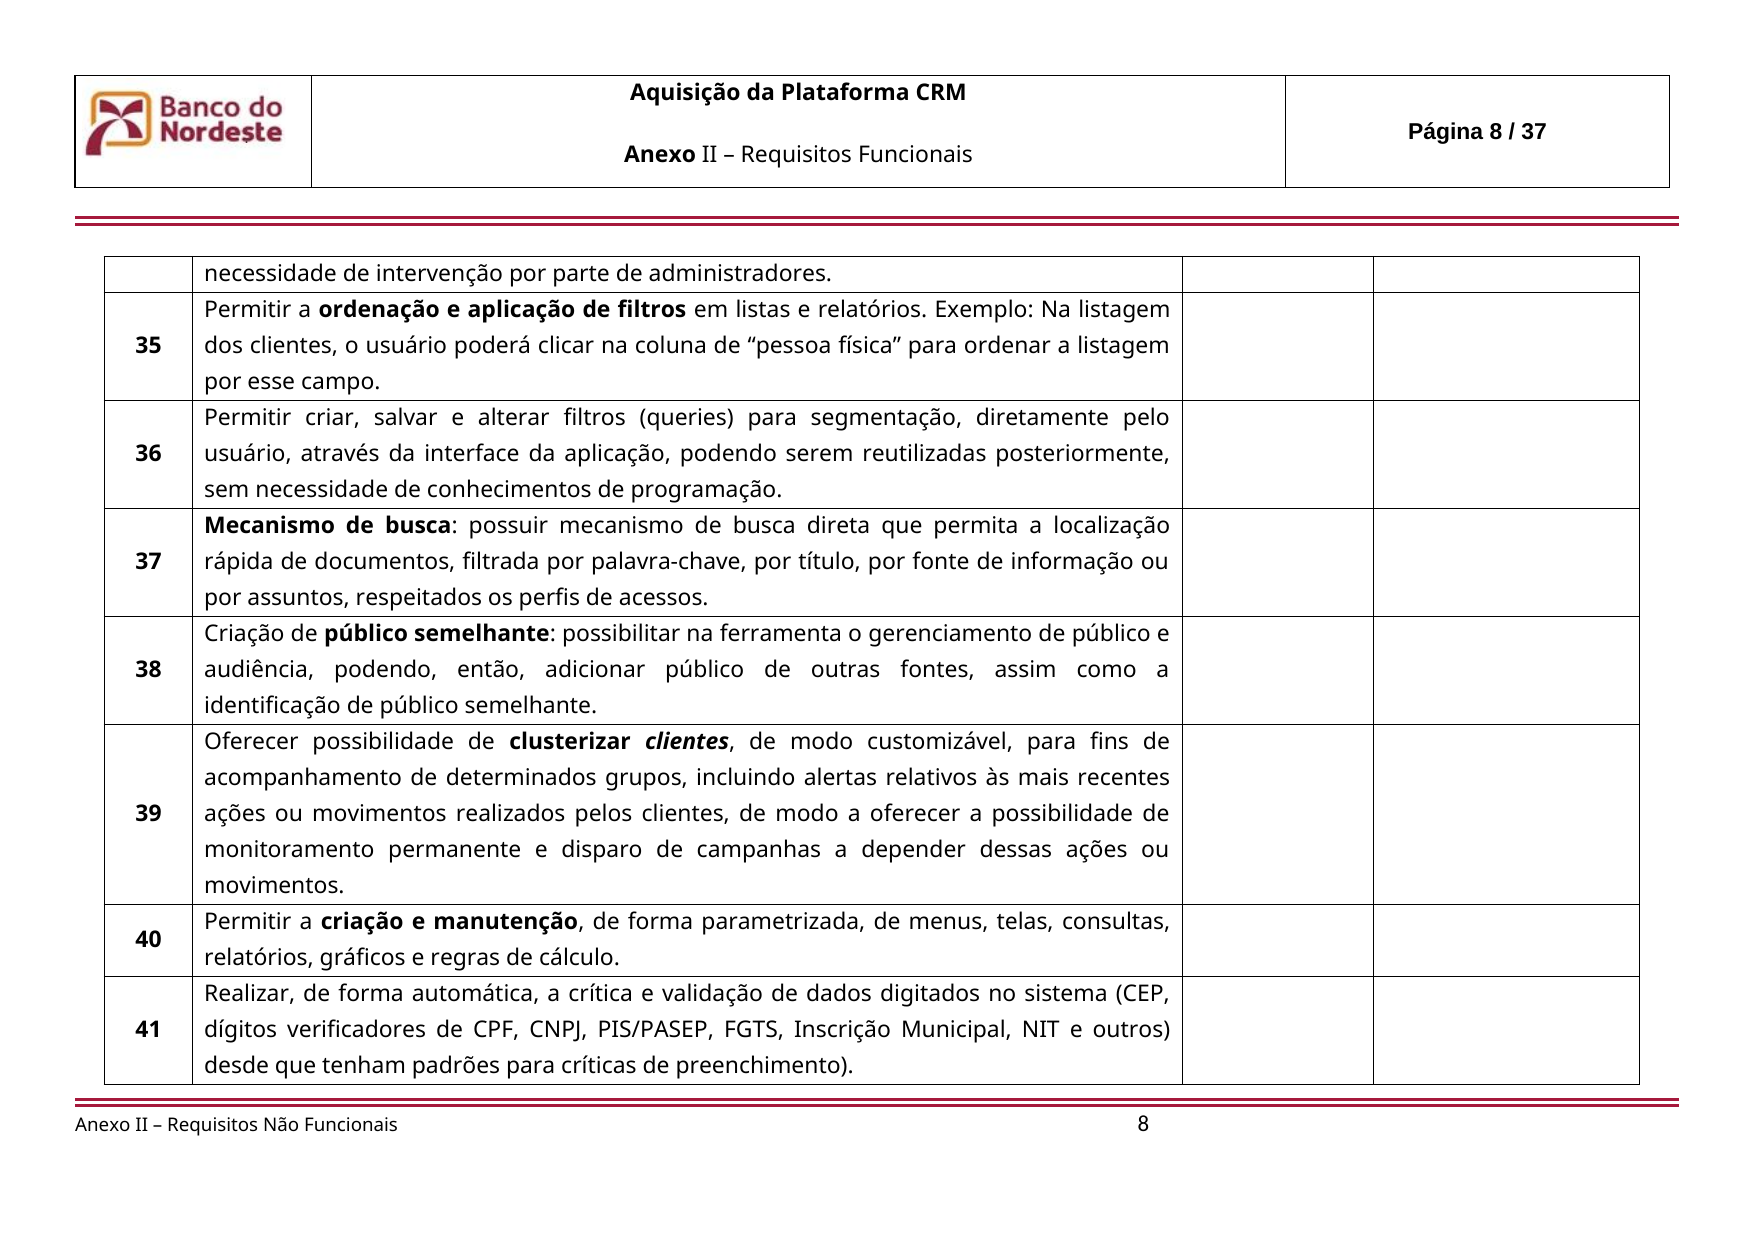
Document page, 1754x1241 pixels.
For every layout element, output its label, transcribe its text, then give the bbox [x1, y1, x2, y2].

table_cell [1374, 401, 1639, 508]
table_cell necessidade de intervenção por parte de administradores. [193, 257, 1182, 292]
table_cell [1183, 905, 1373, 976]
table_cell [1183, 509, 1373, 616]
table_cell [1374, 293, 1639, 400]
table_cell [1374, 905, 1639, 976]
table_cell Mecanismo de busca: possuir mecanismo de busca direta que permita a localização rápida de documentos, filtrada por palavra-chave, por título, por fonte de informação ou por assuntos, respeitados os perfis de acessos. [193, 509, 1182, 616]
table_cell [1374, 617, 1639, 724]
table_cell [1183, 725, 1373, 904]
table_cell [1183, 293, 1373, 400]
table_cell [1374, 725, 1639, 904]
table_cell [1183, 977, 1373, 1084]
table_cell [1183, 617, 1373, 724]
table_cell Realizar, de forma automática, a crítica e validação de dados digitados no sistema (CEP, dígitos verificadores de CPF, CNPJ, PIS/PASEP, FGTS, Inscrição Municipal, NIT e outros) desde que tenham padrões para críticas de preenchimento). [193, 977, 1182, 1084]
table_cell 35 [105, 293, 192, 400]
table_cell [1183, 257, 1373, 292]
table_cell 39 [105, 725, 192, 904]
table_cell 37 [105, 509, 192, 616]
table_cell Permitir a ordenação e aplicação de filtros em listas e relatórios. Exemplo: Na listagem dos clientes, o usuário poderá clicar na coluna de “pessoa física” para ordenar a listagem por esse campo. [193, 293, 1182, 400]
table_cell 41 [105, 977, 192, 1084]
table_cell 36 [105, 401, 192, 508]
table_cell 38 [105, 617, 192, 724]
table_cell Permitir criar, salvar e alterar filtros (queries) para segmentação, diretamente pelo usuário, através da interface da aplicação, podendo serem reutilizadas posteriormente, sem necessidade de conhecimentos de programação. [193, 401, 1182, 508]
table_cell Permitir a criação e manutenção, de forma parametrizada, de menus, telas, consultas, relatórios, gráficos e regras de cálculo. [193, 905, 1182, 976]
table_cell Criação de público semelhante: possibilitar na ferramenta o gerenciamento de público e audiência, podendo, então, adicionar público de outras fontes, assim como a identificação de público semelhante. [193, 617, 1182, 724]
table_cell 40 [105, 905, 192, 976]
table_cell [1374, 977, 1639, 1084]
table_cell [1374, 257, 1639, 292]
table_cell [1183, 401, 1373, 508]
table_cell [1374, 509, 1639, 616]
table_cell [105, 257, 192, 292]
table_cell Oferecer possibilidade de clusterizar clientes, de modo customizável, para fins de acompanhamento de determinados grupos, incluindo alertas relativos às mais recentes ações ou movimentos realizados pelos clientes, de modo a oferecer a possibilidade de monitoramento permanente e disparo de campanhas a depender dessas ações ou movimentos. [193, 725, 1182, 904]
